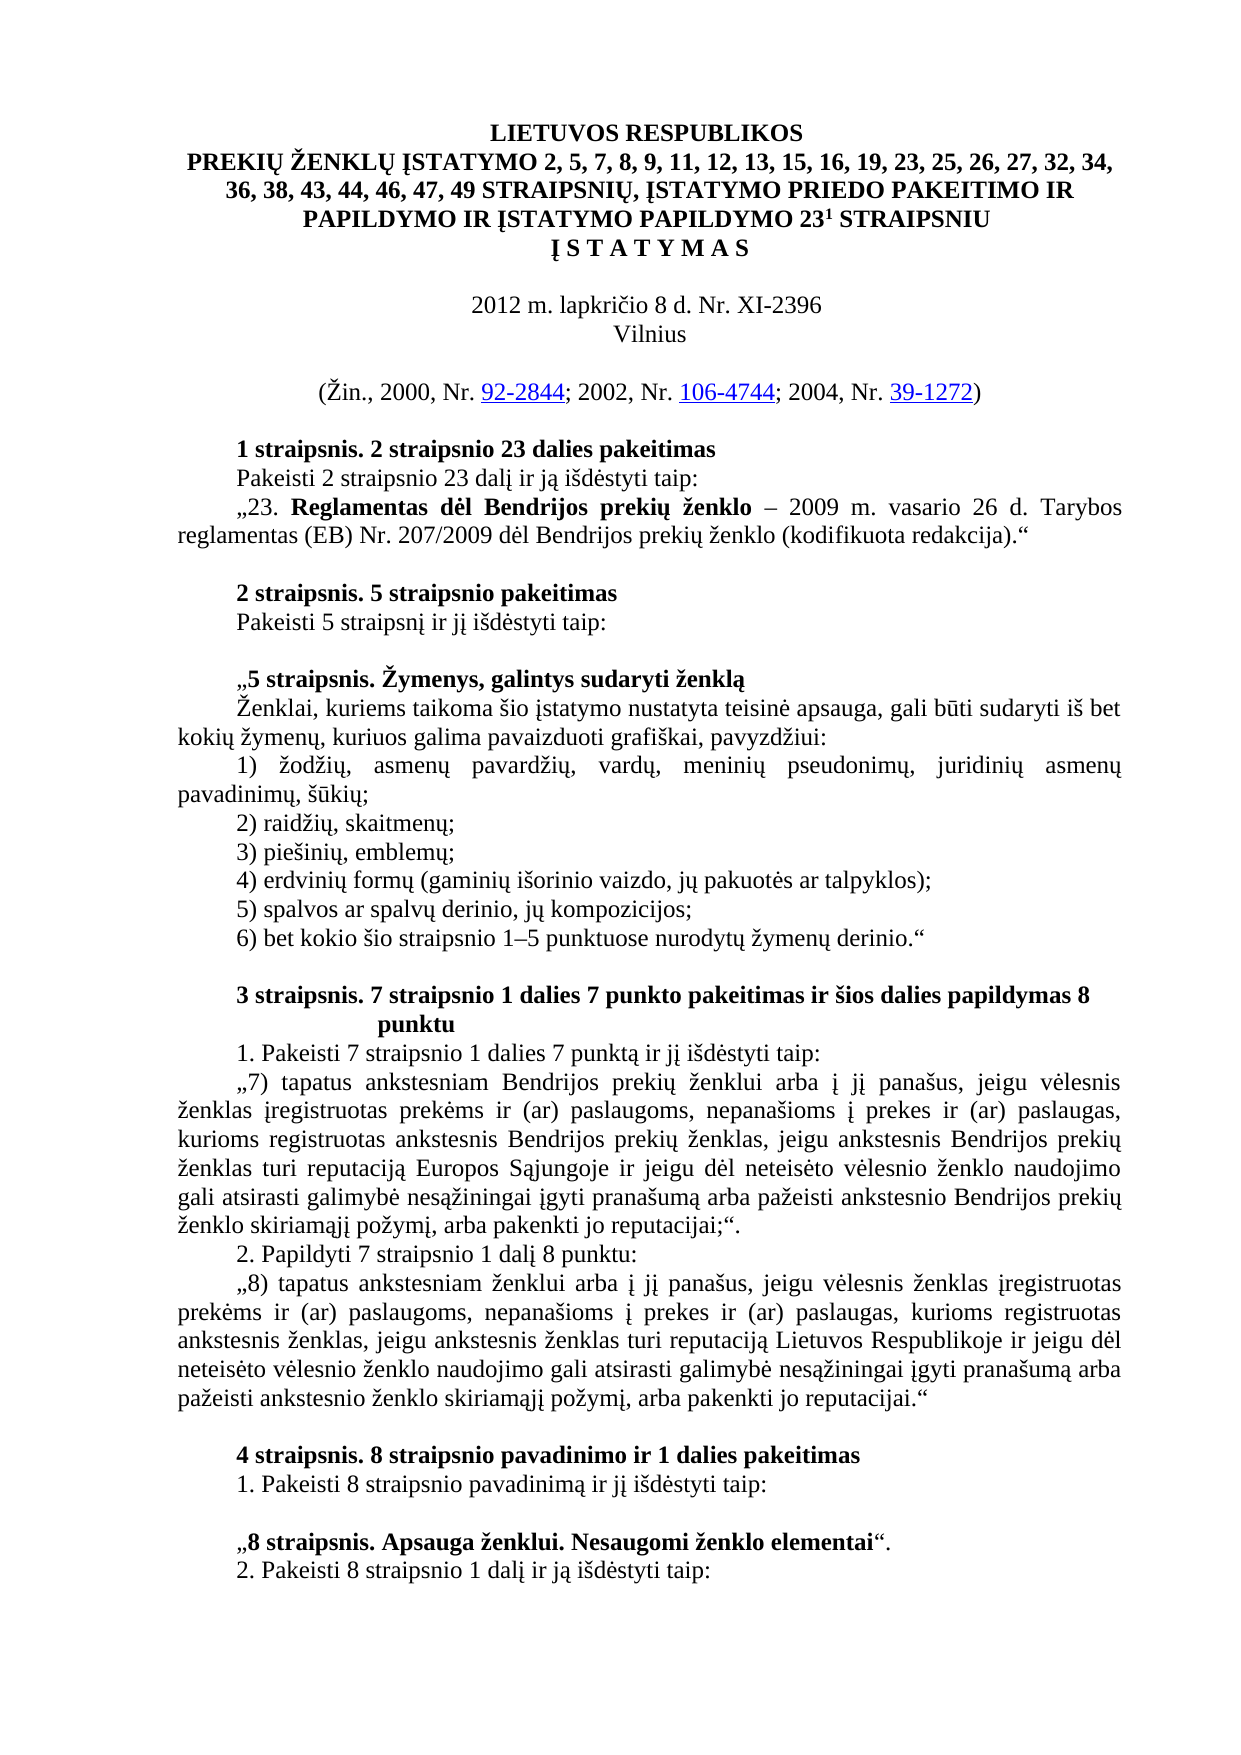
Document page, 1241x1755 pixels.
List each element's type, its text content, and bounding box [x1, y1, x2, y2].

text 1 straipsnis. 2 straipsnio 23 dalies pakeitimas [177, 434, 1122, 463]
text 2) raidžių, skaitmenų; [177, 808, 1122, 837]
text 2. Pakeisti 8 straipsnio 1 dalį ir ją išdėstyti taip: [177, 1556, 1122, 1584]
text „5 straipsnis. Žymenys, galintys sudaryti ženklą [177, 664, 1122, 693]
text Pakeisti 2 straipsnio 23 dalį ir ją išdėstyti taip: [177, 463, 1122, 492]
text 3) piešinių, emblemų; [177, 837, 1122, 866]
text 1. Pakeisti 8 straipsnio pavadinimą ir jį išdėstyti taip: [177, 1469, 1122, 1498]
text 4) erdvinių formų (gaminių išorinio vaizdo, jų pakuotės ar talpyklos); [177, 866, 1122, 894]
text 3 straipsnis. 7 straipsnio 1 dalies 7 punkto pakeitimas ir šios dalies papildymas 8 punktu [236, 981, 1122, 1038]
text (Žin., 2000, Nr. 92-2844; 2002, Nr. 106-4744; 2004, Nr. 39-1272) [177, 377, 1122, 406]
text 5) spalvos ar spalvų derinio, jų kompozicijos; [177, 894, 1122, 923]
text 2012 m. lapkričio 8 d. Nr. XI-2396 [177, 291, 1122, 319]
text „23. Reglamentas dėl Bendrijos prekių ženklo – 2009 m. vasario 26 d. Tarybos reglamentas (EB) Nr. 207/2009 dėl Bendrijos prekių ženklo (kodifikuota redakcija).“ [177, 492, 1122, 549]
text 1. Pakeisti 7 straipsnio 1 dalies 7 punktą ir jį išdėstyti taip: [177, 1038, 1122, 1067]
text PREKIŲ ŽENKLŲ ĮSTATYMO 2, 5, 7, 8, 9, 11, 12, 13, 15, 16, 19, 23, 25, 26, 27, 32, 34, 36, 38, 43, 44, 46, 47, 49 STRAIPSNIŲ, ĮSTATYMO PRIEDO PAKEITIMO IR PAPILDYMO IR ĮSTATYMO PAPILDYMO 231 STRAIPSNIU [177, 147, 1122, 233]
text 6) bet kokio šio straipsnio 1–5 punktuose nurodytų žymenų derinio.“ [177, 923, 1122, 952]
text ĮSTATYMAS [177, 233, 1122, 262]
text 2 straipsnis. 5 straipsnio pakeitimas [177, 578, 1122, 607]
text 1) žodžių, asmenų pavardžių, vardų, meninių pseudonimų, juridinių asmenų pavadinimų, šūkių; [177, 751, 1122, 808]
text LIETUVOS RESPUBLIKOS [177, 118, 1122, 147]
text „8 straipsnis. Apsauga ženklui. Nesaugomi ženklo elementai“. [177, 1527, 1122, 1556]
text Vilnius [177, 319, 1122, 348]
text 4 straipsnis. 8 straipsnio pavadinimo ir 1 dalies pakeitimas [177, 1441, 1122, 1469]
text „8) tapatus ankstesniam ženklui arba į jį panašus, jeigu vėlesnis ženklas įregistruotas prekėms ir (ar) paslaugoms, nepanašioms į prekes ir (ar) paslaugas, kurioms registruotas ankstesnis ženklas, jeigu ankstesnis ženklas turi reputaciją Lietuvos Respublikoje ir jeigu dėl neteisėto vėlesnio ženklo naudojimo gali atsirasti galimybė nesąžiningai įgyti pranašumą arba pažeisti ankstesnio ženklo skiriamąjį požymį, arba pakenkti jo reputacijai.“ [177, 1268, 1122, 1412]
text „7) tapatus ankstesniam Bendrijos prekių ženklui arba į jį panašus, jeigu vėlesnis ženklas įregistruotas prekėms ir (ar) paslaugoms, nepanašioms į prekes ir (ar) paslaugas, kurioms registruotas ankstesnis Bendrijos prekių ženklas, jeigu ankstesnis Bendrijos prekių ženklas turi reputaciją Europos Sąjungoje ir jeigu dėl neteisėto vėlesnio ženklo naudojimo gali atsirasti galimybė nesąžiningai įgyti pranašumą arba pažeisti ankstesnio Bendrijos prekių ženklo skiriamąjį požymį, arba pakenkti jo reputacijai;“. [177, 1067, 1122, 1239]
text Ženklai, kuriems taikoma šio įstatymo nustatyta teisinė apsauga, gali būti sudaryti iš bet kokių žymenų, kuriuos galima pavaizduoti grafiškai, pavyzdžiui: [177, 693, 1122, 751]
text 2. Papildyti 7 straipsnio 1 dalį 8 punktu: [177, 1239, 1122, 1268]
text Pakeisti 5 straipsnį ir jį išdėstyti taip: [177, 607, 1122, 636]
